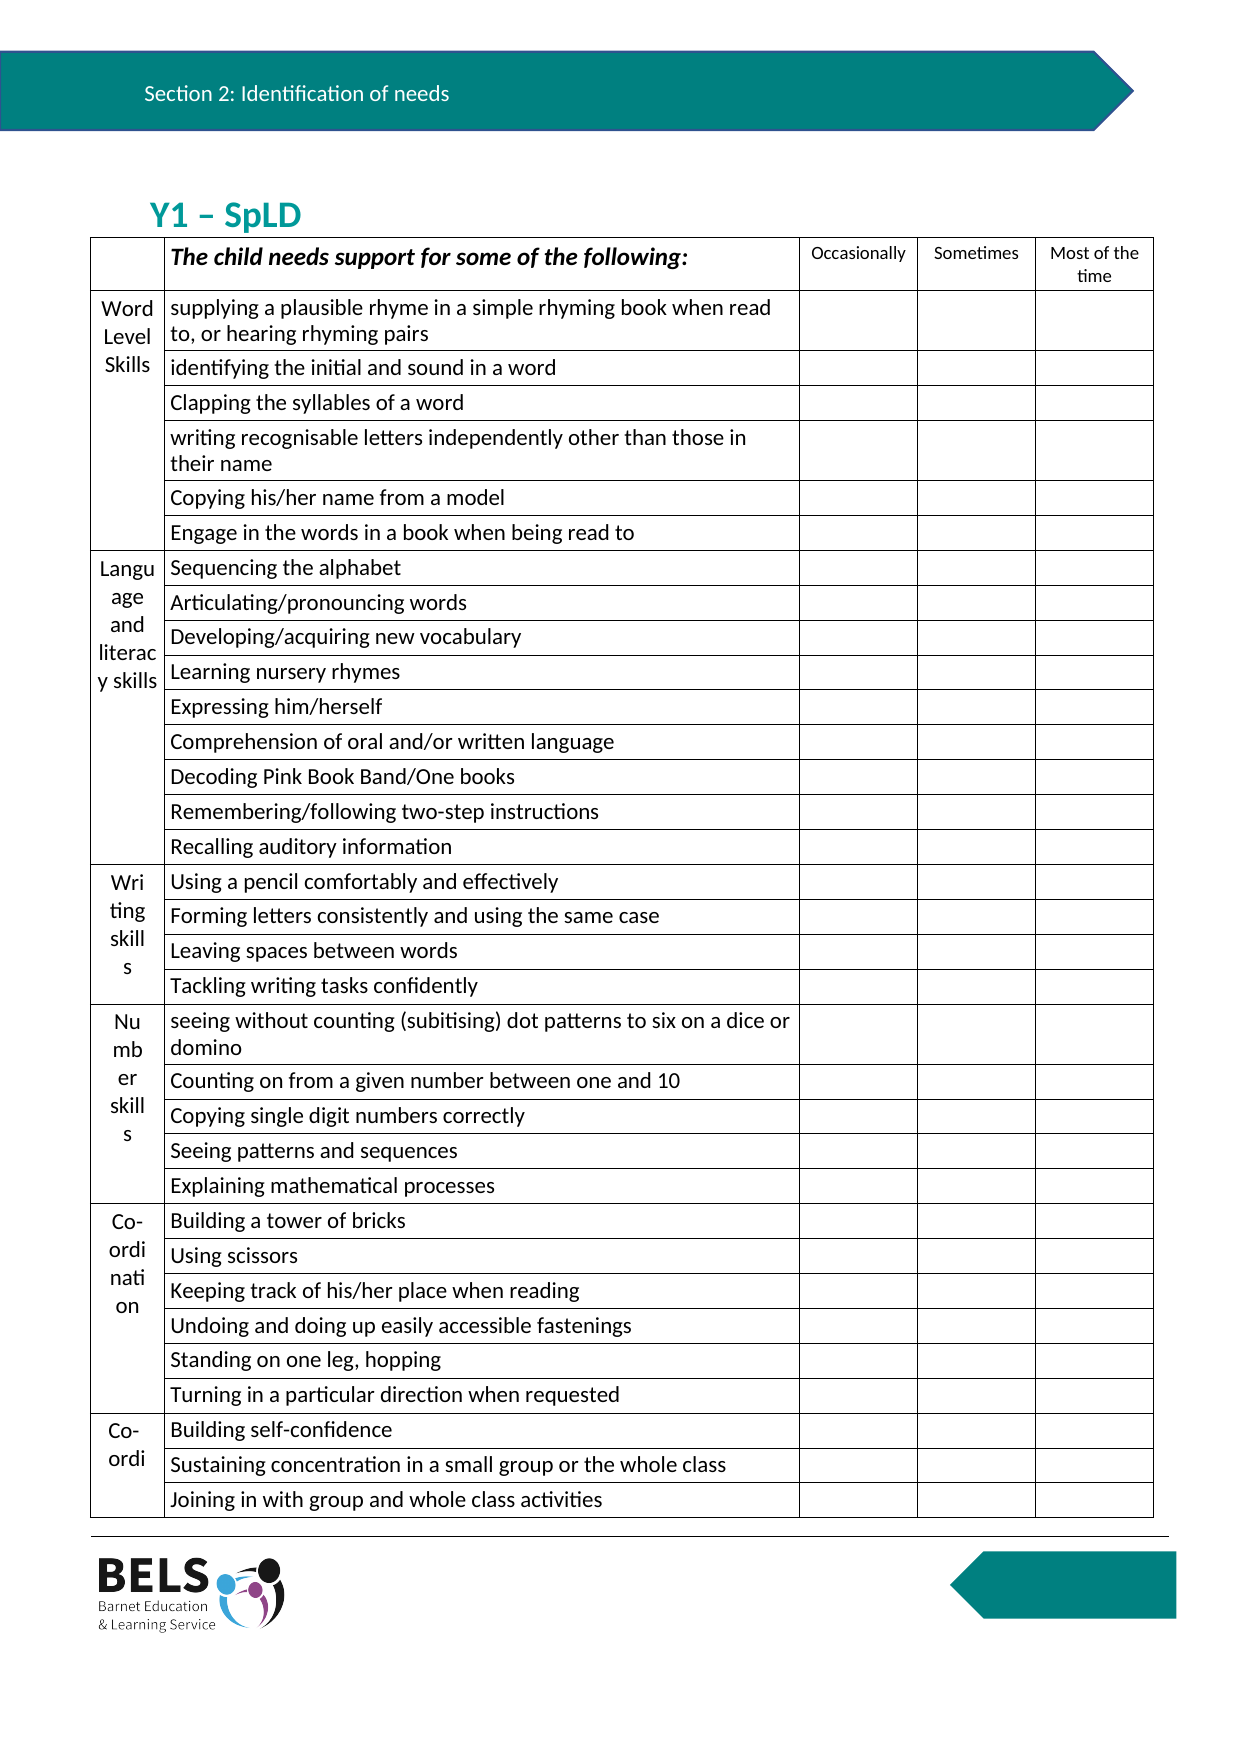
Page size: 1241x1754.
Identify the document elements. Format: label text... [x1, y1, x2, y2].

table_cell [1036, 1449, 1153, 1482]
table_cell Leaving spaces between words [165, 935, 799, 968]
table_cell [800, 795, 917, 829]
table_cell identifying the initial and sound in a word [165, 351, 799, 385]
table_cell [918, 1169, 1035, 1203]
table_cell Co-ordination [91, 1204, 164, 1412]
table_cell Building self-confidence [165, 1414, 799, 1447]
table_cell Seeing patterns and sequences [165, 1134, 799, 1168]
table_cell Language and literacy skills [91, 551, 164, 864]
table_cell [918, 725, 1035, 759]
table_cell [800, 1449, 917, 1482]
table_cell [1036, 830, 1153, 864]
table_cell [800, 656, 917, 689]
table_cell Clapping the syllables of a word [165, 386, 799, 420]
table_cell Number skills [91, 1005, 164, 1203]
table_cell [800, 291, 917, 350]
table_header Most of the time [1036, 238, 1153, 290]
table_cell [918, 690, 1035, 724]
table_cell Word Level Skills [91, 291, 164, 550]
table_cell [800, 1065, 917, 1098]
table_cell [800, 830, 917, 864]
table_cell [800, 421, 917, 480]
table_cell [918, 1483, 1035, 1517]
table_cell [1036, 351, 1153, 385]
table_cell [800, 1309, 917, 1343]
table_cell [800, 865, 917, 899]
table_cell [1036, 1204, 1153, 1238]
table_cell [800, 935, 917, 968]
table_cell [800, 481, 917, 515]
table_cell [800, 1005, 917, 1063]
table_cell [1036, 656, 1153, 689]
table_cell [918, 1274, 1035, 1308]
table_cell [918, 516, 1035, 550]
table_cell [1036, 481, 1153, 515]
table_cell [1036, 1274, 1153, 1308]
table_cell Remembering/following two-step instructions [165, 795, 799, 829]
table_cell seeing without counting (subitising) dot patterns to six on a dice or domino [165, 1005, 799, 1063]
table_cell [1036, 900, 1153, 934]
table_cell [918, 795, 1035, 829]
table_cell [800, 351, 917, 385]
table_cell [800, 1134, 917, 1168]
table_cell [1036, 1169, 1153, 1203]
table_cell Articulating/pronouncing words [165, 586, 799, 619]
table_cell [918, 551, 1035, 585]
table_cell Joining in with group and whole class activities [165, 1483, 799, 1517]
table_cell [1036, 865, 1153, 899]
table_cell [800, 551, 917, 585]
table_cell [918, 481, 1035, 515]
table_cell [918, 291, 1035, 350]
table_header Sometimes [918, 238, 1035, 290]
table_cell Turning in a particular direction when requested [165, 1379, 799, 1412]
table_cell Co-ordi [91, 1414, 164, 1517]
table_cell [918, 1449, 1035, 1482]
table_cell [800, 1239, 917, 1273]
table_cell [800, 516, 917, 550]
table_cell [918, 1204, 1035, 1238]
table_cell [918, 1065, 1035, 1098]
table_cell [918, 760, 1035, 794]
table_cell [1036, 386, 1153, 420]
table_header [91, 238, 164, 290]
table_cell Engage in the words in a book when being read to [165, 516, 799, 550]
table_header The child needs support for some of the following: [165, 238, 799, 290]
table_cell Explaining mathematical processes [165, 1169, 799, 1203]
table_cell Writing skills [91, 865, 164, 1003]
table_cell [1036, 725, 1153, 759]
table_cell [1036, 1309, 1153, 1343]
table_cell [800, 1274, 917, 1308]
table_header Occasionally [800, 238, 917, 290]
table_cell [918, 621, 1035, 654]
table_cell [918, 586, 1035, 619]
table_cell Counting on from a given number between one and 10 [165, 1065, 799, 1098]
table_cell Developing/acquiring new vocabulary [165, 621, 799, 654]
table_cell writing recognisable letters independently other than those in their name [165, 421, 799, 480]
subtitle Y1 – SpLD [150, 191, 1167, 237]
table_cell [1036, 1414, 1153, 1447]
table_cell [800, 386, 917, 420]
table_cell [1036, 1065, 1153, 1098]
table_cell [1036, 1483, 1153, 1517]
table_cell [1036, 760, 1153, 794]
table_cell [918, 1379, 1035, 1412]
table_cell [918, 656, 1035, 689]
table_cell [918, 386, 1035, 420]
table_cell supplying a plausible rhyme in a simple rhyming book when read to, or hearing rhyming pairs [165, 291, 799, 350]
table_cell Comprehension of oral and/or written language [165, 725, 799, 759]
table_cell [800, 760, 917, 794]
table_cell Expressing him/herself [165, 690, 799, 724]
table_cell [918, 1005, 1035, 1063]
table_cell [1036, 1134, 1153, 1168]
table_cell [1036, 1239, 1153, 1273]
table_cell Copying single digit numbers correctly [165, 1100, 799, 1133]
table_cell [918, 970, 1035, 1003]
table_cell Tackling writing tasks confidently [165, 970, 799, 1003]
table_cell [918, 1414, 1035, 1447]
table_cell [1036, 421, 1153, 480]
table_cell [800, 1100, 917, 1133]
table_cell [918, 865, 1035, 899]
table_cell Using scissors [165, 1239, 799, 1273]
table_cell [1036, 586, 1153, 619]
table_cell [1036, 1100, 1153, 1133]
table_cell [1036, 690, 1153, 724]
table_cell Copying his/her name from a model [165, 481, 799, 515]
table_cell [1036, 621, 1153, 654]
table_cell [918, 1239, 1035, 1273]
table_cell [918, 1134, 1035, 1168]
table_cell Sustaining concentration in a small group or the whole class [165, 1449, 799, 1482]
table_cell [800, 690, 917, 724]
table_cell [800, 900, 917, 934]
table_cell [800, 1414, 917, 1447]
table_cell [800, 1169, 917, 1203]
table_cell Standing on one leg, hopping [165, 1344, 799, 1378]
table_cell [1036, 1005, 1153, 1063]
table_cell [800, 725, 917, 759]
table_cell Undoing and doing up easily accessible fastenings [165, 1309, 799, 1343]
table_cell [918, 830, 1035, 864]
table_cell [1036, 795, 1153, 829]
table_cell Forming letters consistently and using the same case [165, 900, 799, 934]
table_cell [918, 421, 1035, 480]
table_cell Building a tower of bricks [165, 1204, 799, 1238]
table_cell [918, 1309, 1035, 1343]
table_cell [800, 970, 917, 1003]
table_cell [1036, 516, 1153, 550]
table_cell [800, 1379, 917, 1412]
table_cell [1036, 551, 1153, 585]
table_cell [800, 1483, 917, 1517]
table_cell [918, 935, 1035, 968]
table_cell [918, 351, 1035, 385]
table_cell Decoding Pink Book Band/One books [165, 760, 799, 794]
table_cell [1036, 291, 1153, 350]
table_cell Recalling auditory information [165, 830, 799, 864]
table_cell [800, 586, 917, 619]
table_cell [800, 621, 917, 654]
table_cell Learning nursery rhymes [165, 656, 799, 689]
table_cell [918, 900, 1035, 934]
table_cell [1036, 1379, 1153, 1412]
table_cell [1036, 1344, 1153, 1378]
table_cell [1036, 970, 1153, 1003]
table_cell Sequencing the alphabet [165, 551, 799, 585]
table_cell [918, 1344, 1035, 1378]
table_cell [918, 1100, 1035, 1133]
table_cell [1036, 935, 1153, 968]
table_cell [800, 1204, 917, 1238]
table_cell [800, 1344, 917, 1378]
table_cell Keeping track of his/her place when reading [165, 1274, 799, 1308]
table_cell Using a pencil comfortably and effectively [165, 865, 799, 899]
